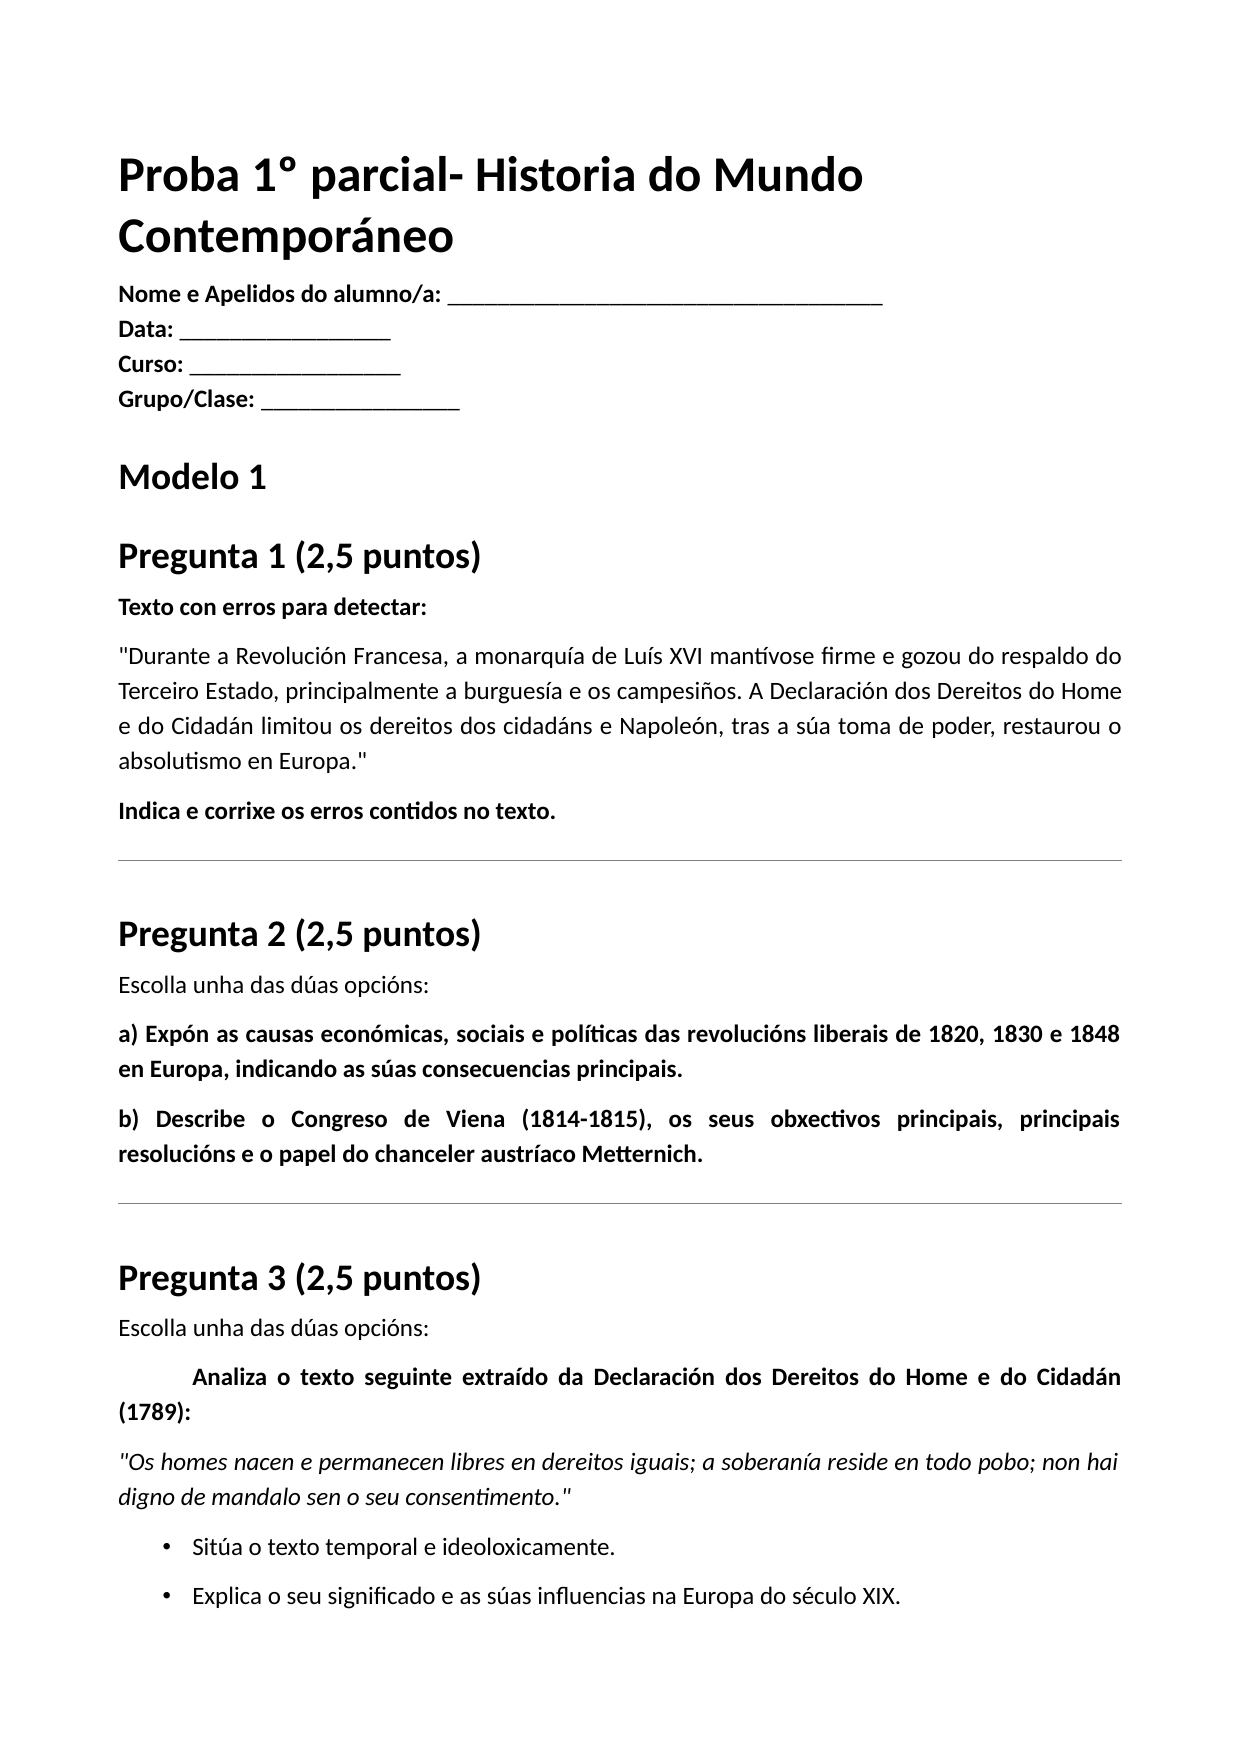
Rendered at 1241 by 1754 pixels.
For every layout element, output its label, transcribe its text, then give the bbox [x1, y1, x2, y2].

subtitle Proba 1º parcial- Historia do Mundo Contemporáneo [118, 143, 1122, 265]
subtitle Pregunta 2 (2,5 puntos) [118, 910, 1122, 956]
list Sitúa o texto temporal e ideoloxicamente. [162, 1531, 1122, 1561]
text Escolla unha das dúas opcións: [118, 1312, 1122, 1342]
subtitle Pregunta 3 (2,5 puntos) [118, 1253, 1122, 1299]
text b) Describe o Congreso de Viena (1814-1815), os seus obxectivos principais, principais resolucións e o papel do chanceler austríaco Metternich. [118, 1103, 1122, 1168]
text "Os homes nacen e permanecen libres en dereitos iguais; a soberanía reside en todo pobo; non hai digno de mandalo sen o seu consentimento." [118, 1446, 1122, 1512]
text Texto con erros para detectar: [118, 591, 1122, 621]
text Nome e Apelidos do alumno/a: ___________________________________ Data: _________________ Curso: _________________ Grupo/Clase: ________________ [118, 278, 1122, 413]
text Escolla unha das dúas opcións: [118, 969, 1122, 999]
subtitle Pregunta 1 (2,5 puntos) [118, 532, 1122, 578]
list Explica o seu significado e as súas influencias na Europa do século XIX. [162, 1580, 1122, 1611]
text a) Expón as causas económicas, sociais e políticas das revolucións liberais de 1820, 1830 e 1848 en Europa, indicando as súas consecuencias principais. [118, 1018, 1122, 1084]
text Indica e corrixe os erros contidos no texto. [118, 795, 1122, 825]
text Analiza o texto seguinte extraído da Declaración dos Dereitos do Home e do Cidadán (1789): [118, 1361, 1122, 1427]
subtitle Modelo 1 [118, 453, 1122, 499]
text "Durante a Revolución Francesa, a monarquía de Luís XVI mantívose firme e gozou do respaldo do Terceiro Estado, principalmente a burguesía e os campesiños. A Declaración dos Dereitos do Home e do Cidadán limitou os dereitos dos cidadáns e Napoleón, tras a súa toma de poder, restaurou o absolutismo en Europa." [118, 640, 1122, 776]
